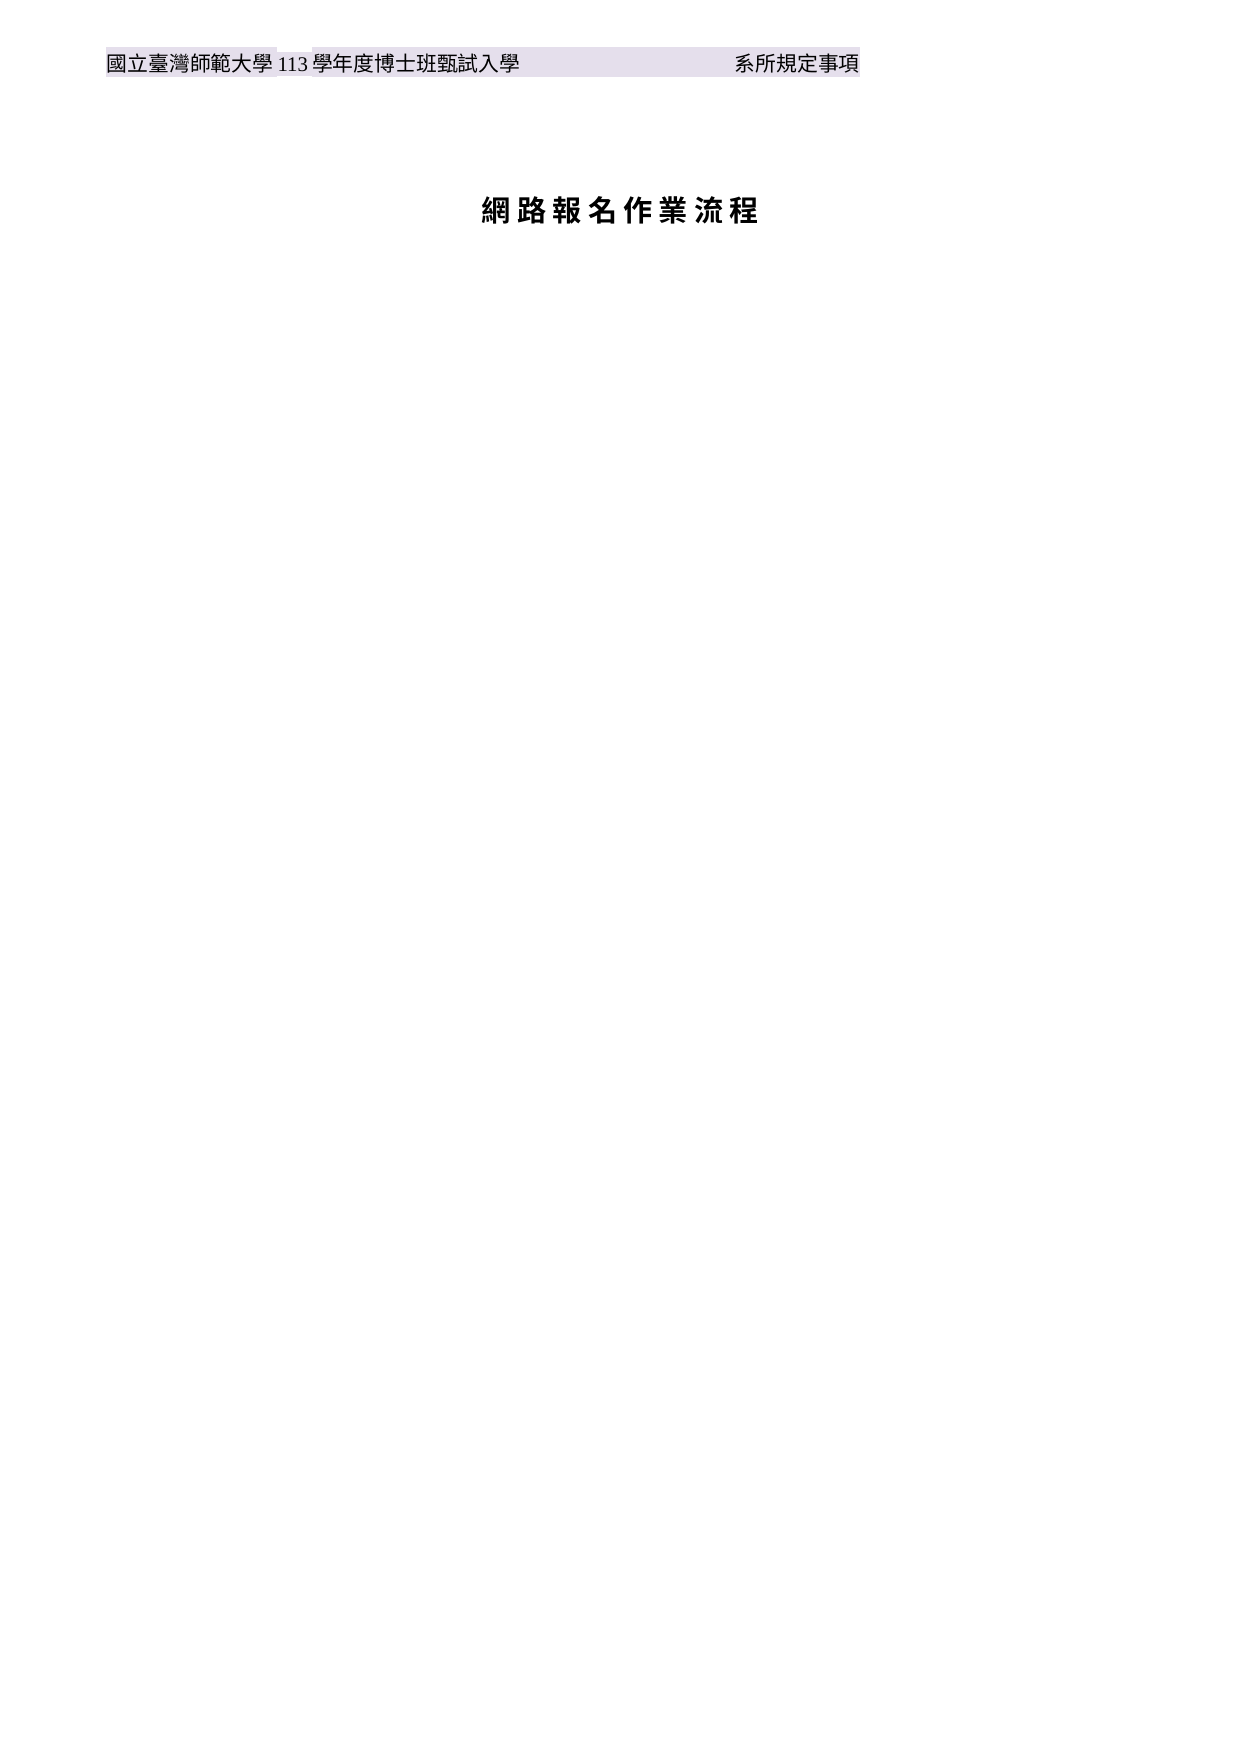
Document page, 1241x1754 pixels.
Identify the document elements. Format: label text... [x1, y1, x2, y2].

text 網路報名作業流程 [106, 167, 1134, 230]
